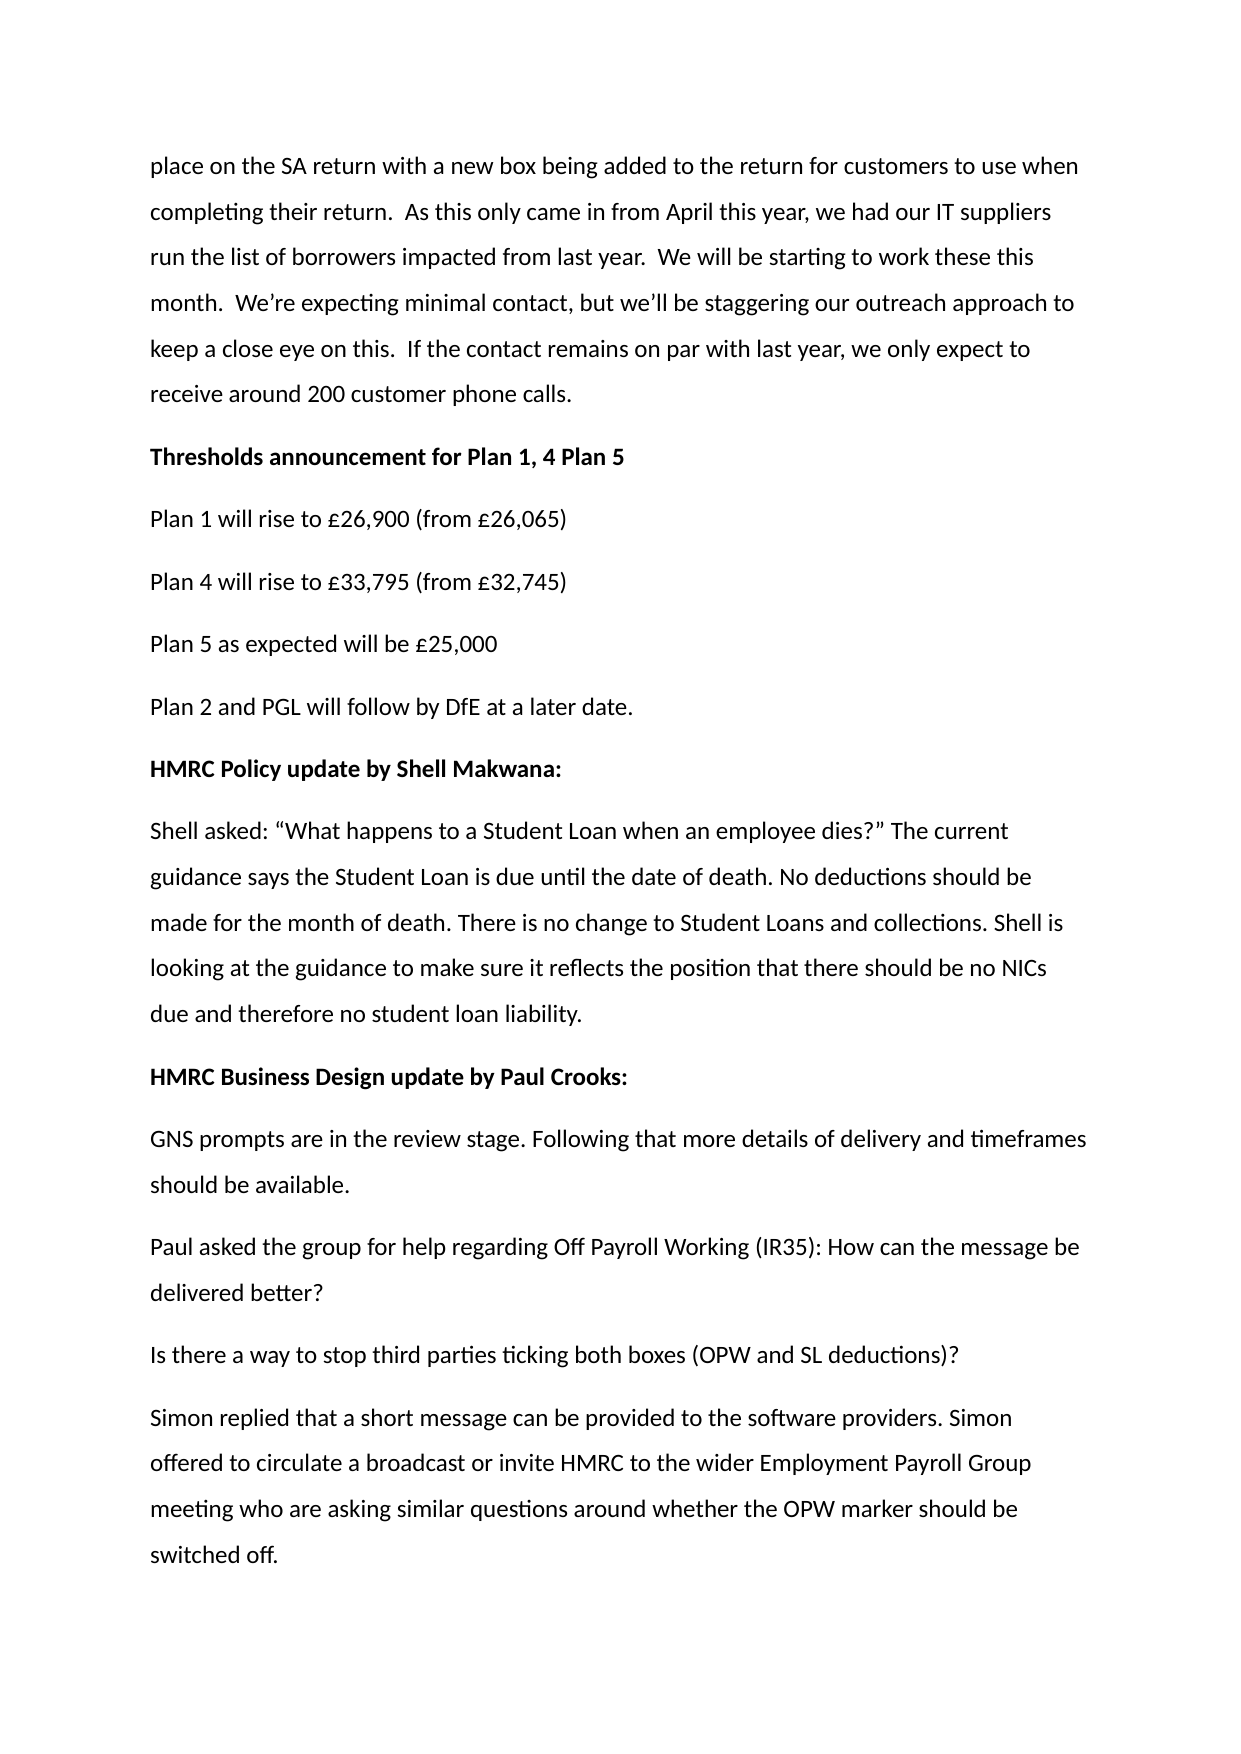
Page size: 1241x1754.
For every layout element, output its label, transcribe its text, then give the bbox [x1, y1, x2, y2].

text Paul asked the group for help regarding Off Payroll Working (IR35): How can the message be delivered better? [150, 1231, 1090, 1307]
text HMRC Policy update by Shell Makwana: [150, 753, 1090, 783]
text GNS prompts are in the review stage. Following that more details of delivery and timeframes should be available. [150, 1123, 1090, 1199]
text Simon replied that a short message can be provided to the software providers. Simon offered to circulate a broadcast or invite HMRC to the wider Employment Payroll Group meeting who are asking similar questions around whether the OPW marker should be switched off. [150, 1402, 1090, 1569]
text Shell asked: “What happens to a Student Loan when an employee dies?” The current guidance says the Student Loan is due until the date of death. No deductions should be made for the month of death. There is no change to Student Loans and collections. Shell is looking at the guidance to make sure it reflects the position that there should be no NICs due and therefore no student loan liability. [150, 815, 1090, 1029]
text Plan 5 as expected will be £25,000 [150, 628, 1090, 659]
text Thresholds announcement for Plan 1, 4 Plan 5 [150, 441, 1090, 472]
text HMRC Business Design update by Paul Crooks: [150, 1061, 1090, 1091]
text Plan 2 and PGL will follow by DfE at a later date. [150, 691, 1090, 721]
text Is there a way to stop third parties ticking both boxes (OPW and SL deductions)? [150, 1339, 1090, 1370]
text Plan 4 will rise to £33,795 (from £32,745) [150, 566, 1090, 596]
text Plan 1 will rise to £26,900 (from £26,065) [150, 503, 1090, 534]
text place on the SA return with a new box being added to the return for customers to use when completing their return. As this only came in from April this year, we had our IT suppliers run the list of borrowers impacted from last year. We will be starting to work these this month. We’re expecting minimal contact, but we’ll be staggering our outreach approach to keep a close eye on this. If the contact remains on par with last year, we only expect to receive around 200 customer phone calls. [150, 150, 1090, 409]
